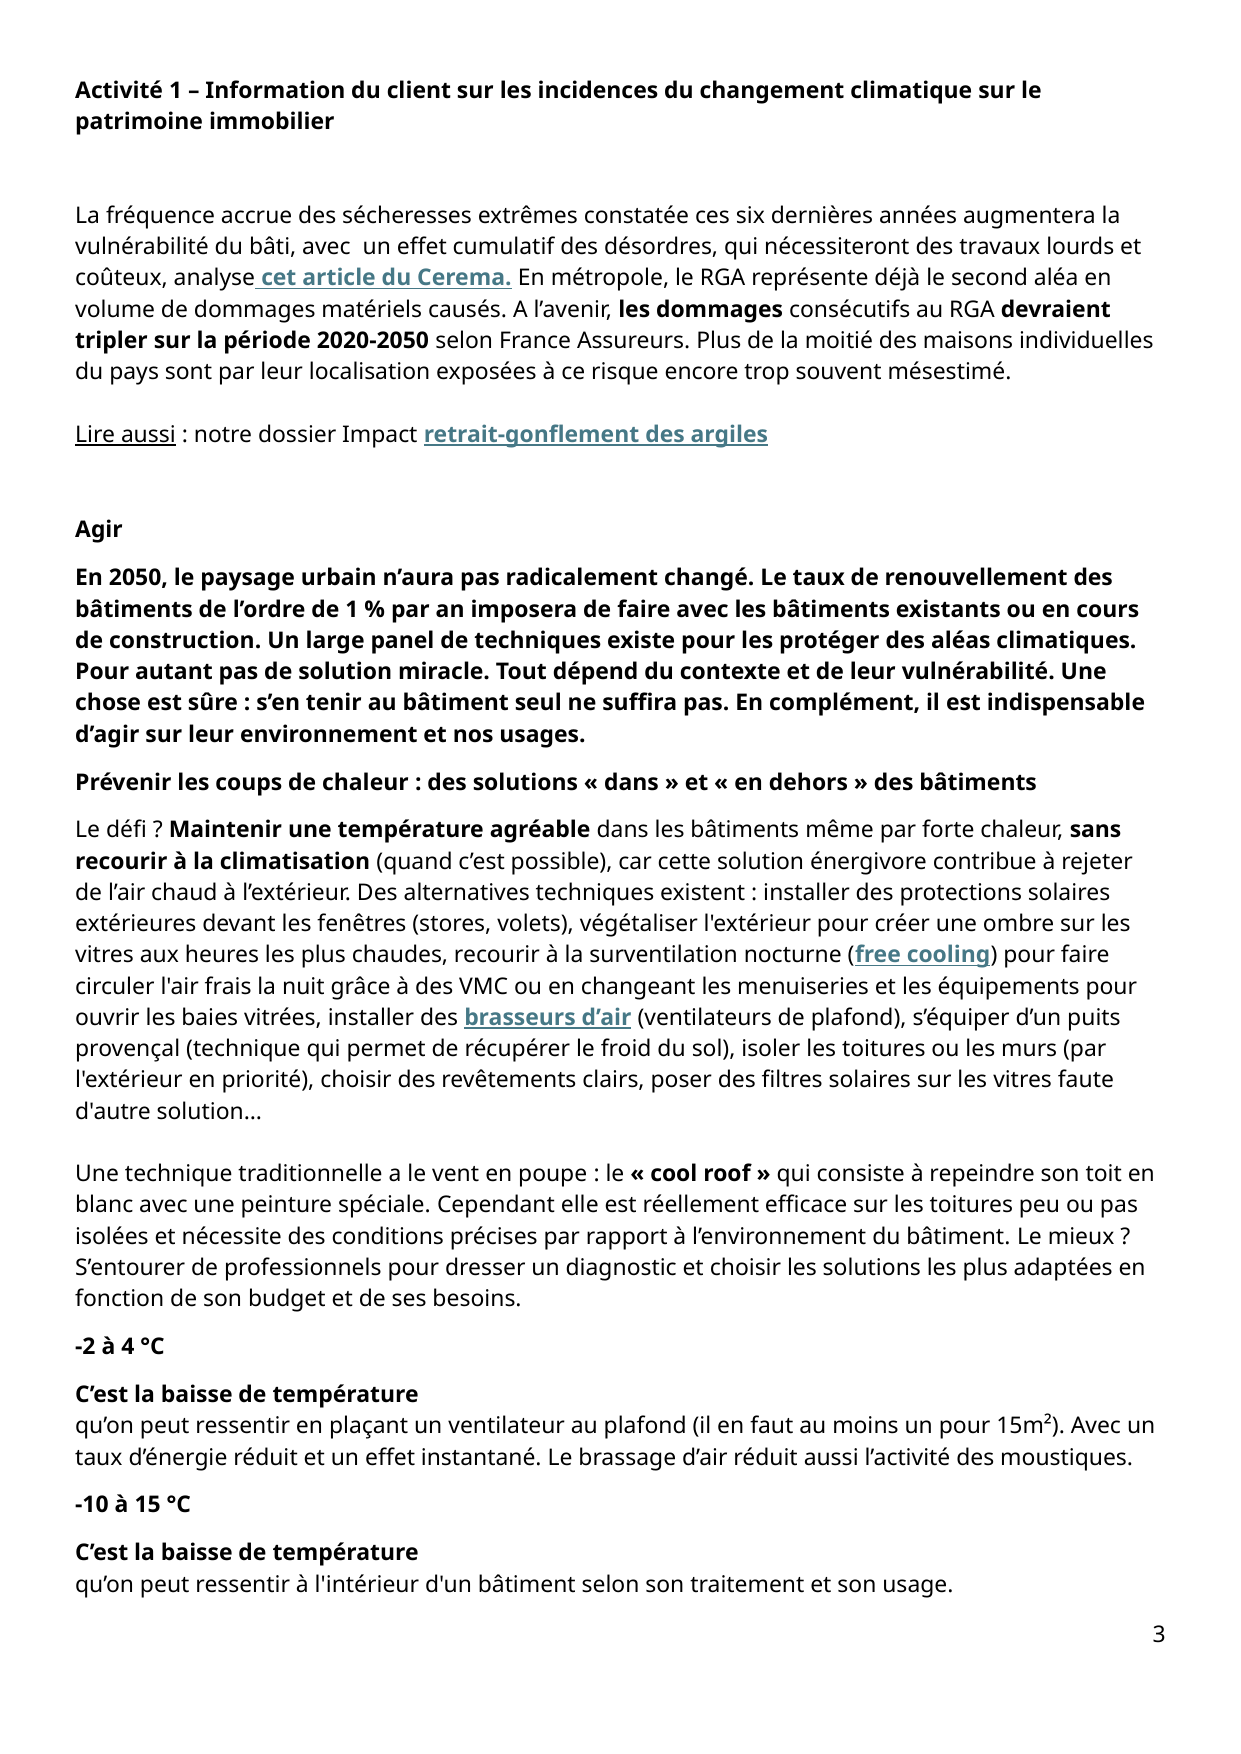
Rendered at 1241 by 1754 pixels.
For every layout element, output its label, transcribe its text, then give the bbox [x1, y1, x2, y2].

text C’est la baisse de température qu’on peut ressentir à l'intérieur d'un bâtiment selon son traitement et son usage. [75, 1536, 1165, 1599]
text Le défi ? Maintenir une température agréable dans les bâtiments même par forte chaleur, sans recourir à la climatisation (quand c’est possible), car cette solution énergivore contribue à rejeter de l’air chaud à l’extérieur. Des alternatives techniques existent : installer des protections solaires extérieures devant les fenêtres (stores, volets), végétaliser l'extérieur pour créer une ombre sur les vitres aux heures les plus chaudes, recourir à la surventilation nocturne (free cooling) pour faire circuler l'air frais la nuit grâce à des VMC ou en changeant les menuiseries et les équipements pour ouvrir les baies vitrées, installer des brasseurs d’air (ventilateurs de plafond), s’équiper d’un puits provençal (technique qui permet de récupérer le froid du sol), isoler les toitures ou les murs (par l'extérieur en priorité), choisir des revêtements clairs, poser des filtres solaires sur les vitres faute d'autre solution… Une technique traditionnelle a le vent en poupe : le « cool roof » qui consiste à repeindre son toit en blanc avec une peinture spéciale. Cependant elle est réellement efficace sur les toitures peu ou pas isolées et nécessite des conditions précises par rapport à l’environnement du bâtiment. Le mieux ? S’entourer de professionnels pour dresser un diagnostic et choisir les solutions les plus adaptées en fonction de son budget et de ses besoins. [75, 813, 1165, 1313]
text En 2050, le paysage urbain n’aura pas radicalement changé. Le taux de renouvellement des bâtiments de l’ordre de 1 % par an imposera de faire avec les bâtiments existants ou en cours de construction. Un large panel de techniques existe pour les protéger des aléas climatiques. Pour autant pas de solution miracle. Tout dépend du contexte et de leur vulnérabilité. Une chose est sûre : s’en tenir au bâtiment seul ne suffira pas. En complément, il est indispensable d’agir sur leur environnement et nos usages. [75, 561, 1165, 749]
text -10 à 15 °C [75, 1488, 1165, 1519]
text La fréquence accrue des sécheresses extrêmes constatée ces six dernières années augmentera la vulnérabilité du bâti, avec un effet cumulatif des désordres, qui nécessiteront des travaux lourds et coûteux, analyse cet article du Cerema. En métropole, le RGA représente déjà le second aléa en volume de dommages matériels causés. A l’avenir, les dommages consécutifs au RGA devraient tripler sur la période 2020-2050 selon France Assureurs. Plus de la moitié des maisons individuelles du pays sont par leur localisation exposées à ce risque encore trop souvent mésestimé. Lire aussi : notre dossier Impact retrait-gonflement des argiles [75, 167, 1165, 449]
text Prévenir les coups de chaleur : des solutions « dans » et « en dehors » des bâtiments [75, 765, 1165, 797]
text C’est la baisse de température qu’on peut ressentir en plaçant un ventilateur au plafond (il en faut au moins un pour 15m²). Avec un taux d’énergie réduit et un effet instantané. Le brassage d’air réduit aussi l’activité des moustiques. [75, 1378, 1165, 1472]
text Agir [75, 513, 1165, 544]
text -2 à 4 °C [75, 1330, 1165, 1361]
